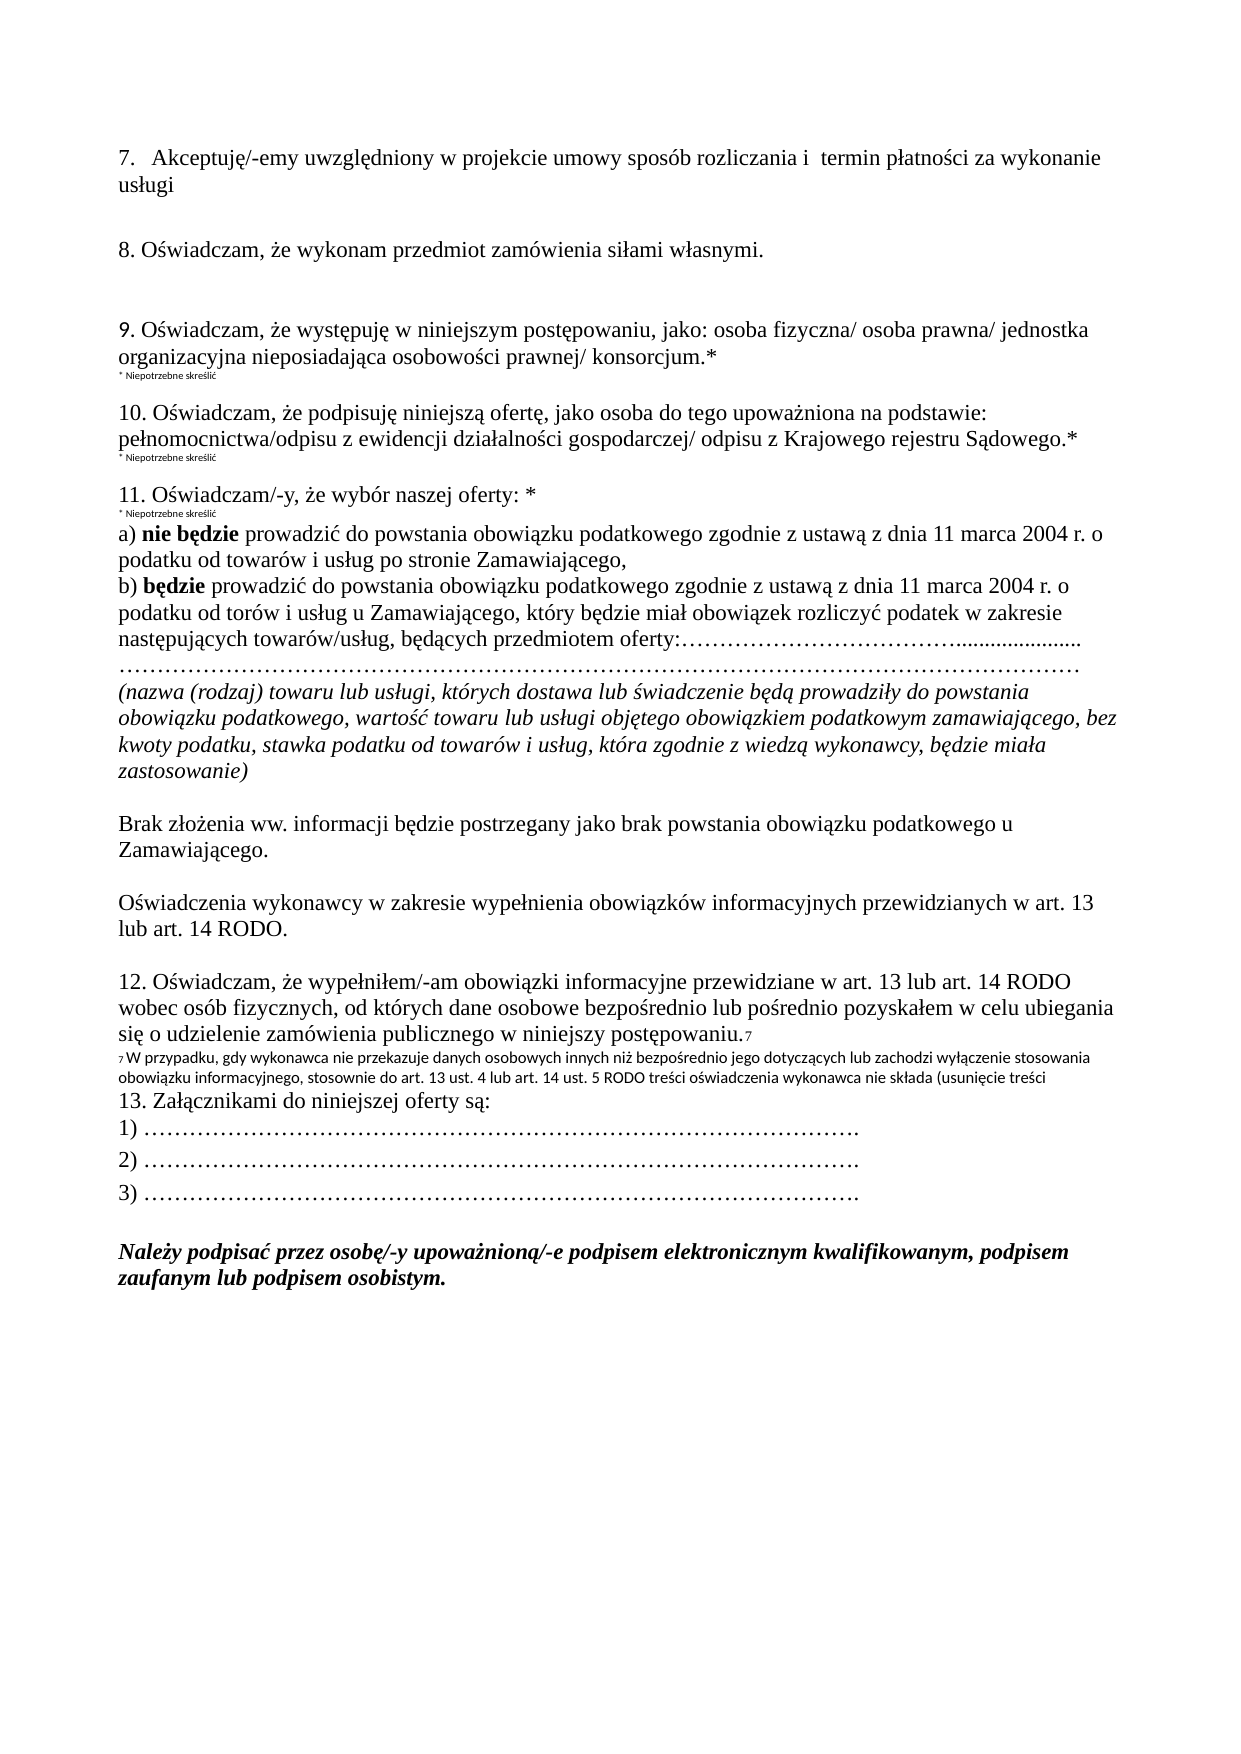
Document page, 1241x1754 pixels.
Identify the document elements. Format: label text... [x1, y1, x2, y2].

text Należy podpisać przez osobę/-y upoważnioną/-e podpisem elektronicznym kwalifikowanym, podpisem zaufanym lub podpisem osobistym. [118, 1238, 1122, 1290]
text b) będzie prowadzić do powstania obowiązku podatkowego zgodnie z ustawą z dnia 11 marca 2004 r. o podatku od torów i usług u Zamawiającego, który będzie miał obowiązek rozliczyć podatek w zakresie następujących towarów/usług, będących przedmiotem oferty:………………………………...................... [118, 572, 1122, 652]
text a) nie będzie prowadzić do powstania obowiązku podatkowego zgodnie z ustawą z dnia 11 marca 2004 r. o podatku od towarów i usług po stronie Zamawiającego, [118, 520, 1122, 572]
text 1) …………………………………………………………………………………. [118, 1114, 1122, 1140]
text 13. Załącznikami do niniejszej oferty są: [118, 1087, 1122, 1114]
list 9. Oświadczam, że występuję w niniejszym postępowaniu, jako: osoba fizyczna/ osoba prawna/ jednostka organizacyjna nieposiadająca osobowości prawnej/ konsorcjum.* [118, 315, 1122, 369]
list 7. Akceptuję/-emy uwzględniony w projekcie umowy sposób rozliczania i termin płatności za wykonanie usługi [118, 144, 1122, 197]
text lub art. 14 RODO. [118, 915, 1122, 941]
list 11. Oświadczam/-y, że wybór naszej oferty: * [118, 481, 1122, 507]
text 3) …………………………………………………………………………………. [118, 1179, 1122, 1205]
text Oświadczenia wykonawcy w zakresie wypełnienia obowiązków informacyjnych przewidzianych w art. 13 [118, 889, 1122, 915]
text 7 W przypadku, gdy wykonawca nie przekazuje danych osobowych innych niż bezpośrednio jego dotyczących lub zachodzi wyłączenie stosowania obowiązku informacyjnego, stosownie do art. 13 ust. 4 lub art. 14 ust. 5 RODO treści oświadczenia wykonawca nie składa (usunięcie treści [118, 1047, 1122, 1087]
text 2) …………………………………………………………………………………. [118, 1146, 1122, 1173]
text ……………………………………………………………………………………………………………… [118, 652, 1122, 678]
text (nazwa (rodzaj) towaru lub usługi, których dostawa lub świadczenie będą prowadziły do powstania obowiązku podatkowego, wartość towaru lub usługi objętego obowiązkiem podatkowym zamawiającego, bez kwoty podatku, stawka podatku od towarów i usług, która zgodnie z wiedzą wykonawcy, będzie miała zastosowanie) [118, 678, 1122, 783]
text Brak złożenia ww. informacji będzie postrzegany jako brak powstania obowiązku podatkowego u Zamawiającego. [118, 810, 1122, 862]
list 10. Oświadczam, że podpisuję niniejszą ofertę, jako osoba do tego upoważniona na podstawie: pełnomocnictwa/odpisu z ewidencji działalności gospodarczej/ odpisu z Krajowego rejestru Sądowego.* [118, 398, 1122, 451]
text * Niepotrzebne skreślić [118, 451, 1122, 464]
text * Niepotrzebne skreślić [118, 369, 1122, 382]
text 12. Oświadczam, że wypełniłem/-am obowiązki informacyjne przewidziane w art. 13 lub art. 14 RODO wobec osób fizycznych, od których dane osobowe bezpośrednio lub pośrednio pozyskałem w celu ubiegania się o udzielenie zamówienia publicznego w niniejszy postępowaniu.7 [118, 968, 1122, 1047]
list 8. Oświadczam, że wykonam przedmiot zamówienia siłami własnymi. [118, 236, 1122, 262]
text * Niepotrzebne skreślić [118, 507, 1122, 520]
